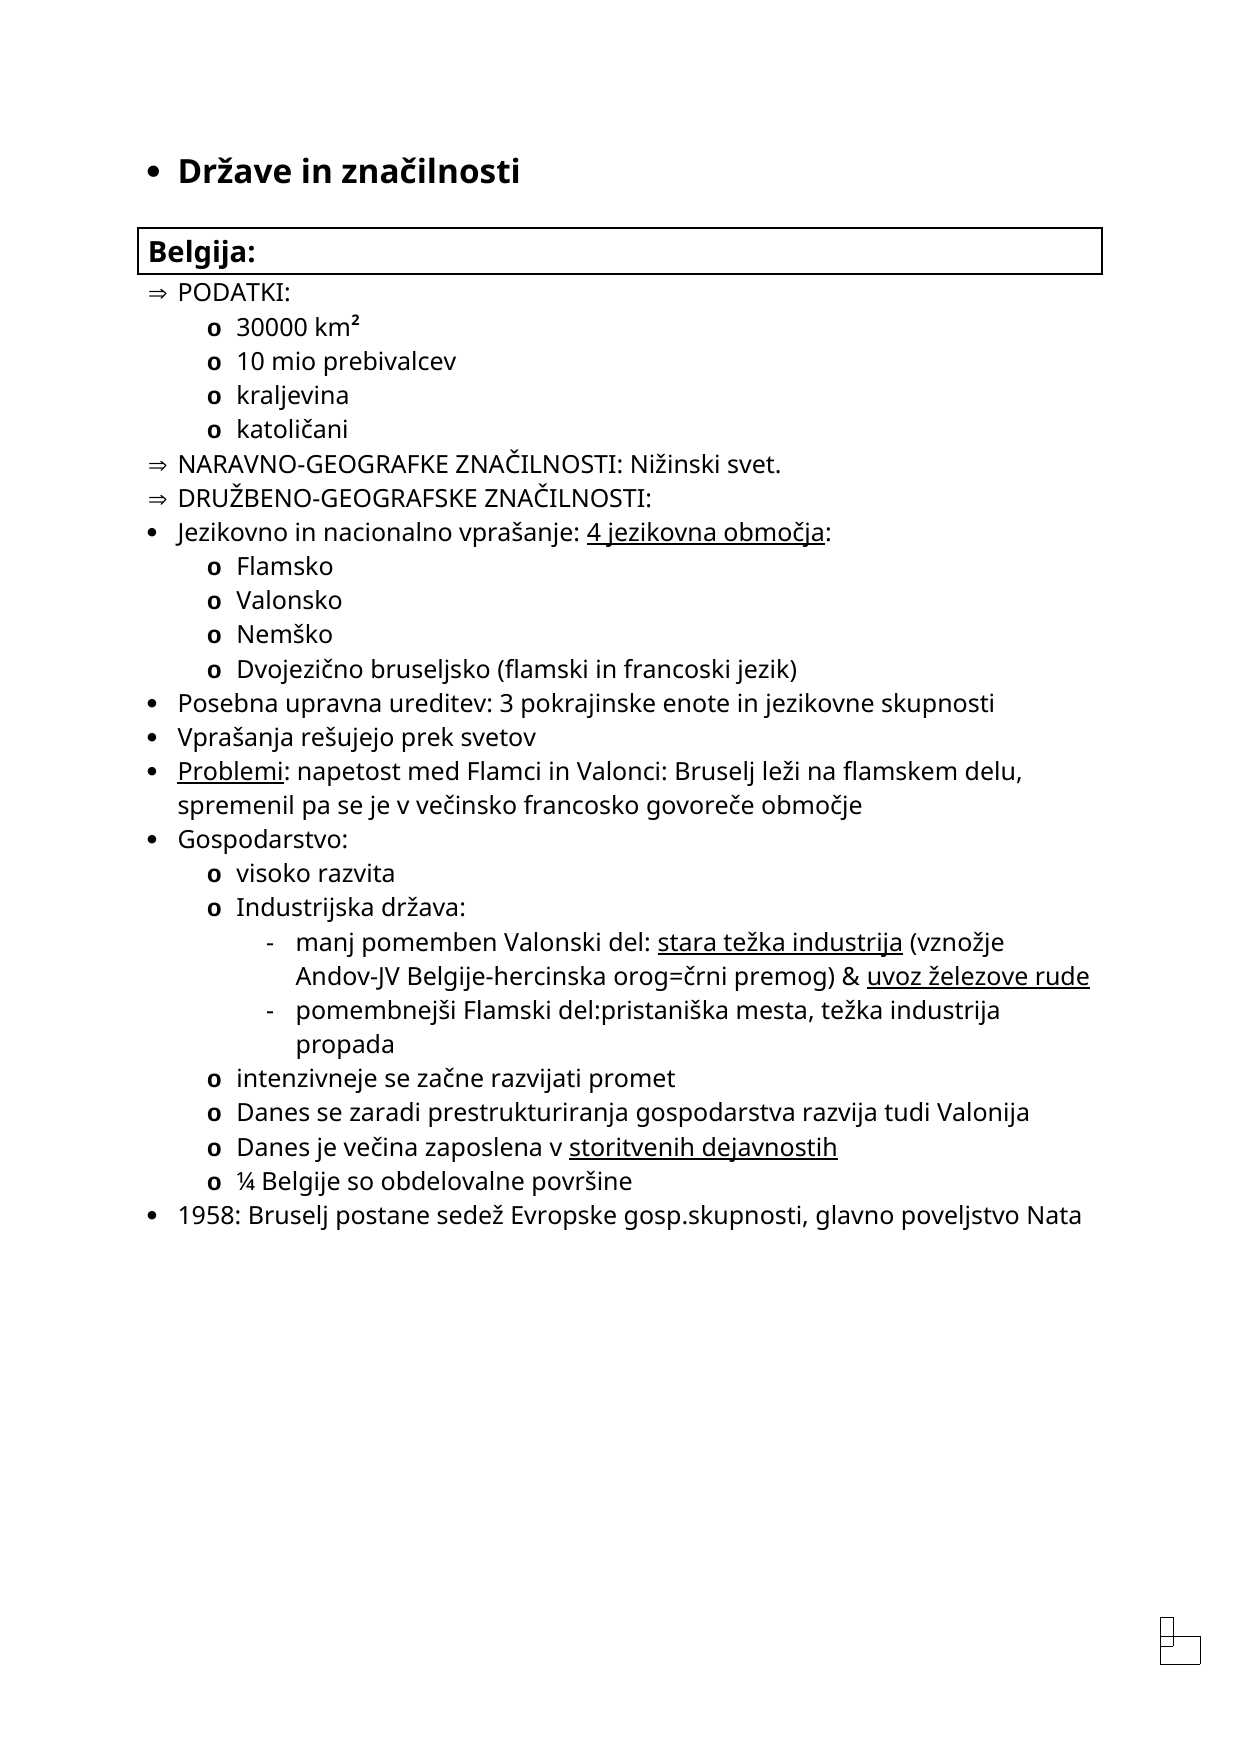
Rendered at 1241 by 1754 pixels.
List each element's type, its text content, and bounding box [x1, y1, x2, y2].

list ¼ Belgije so obdelovalne površine [207, 1163, 1093, 1198]
list 30000 km2 [207, 309, 1093, 343]
list Industrijska država: [207, 890, 1093, 924]
list Vprašanja rešujejo prek svetov [148, 719, 1093, 754]
list Flamsko [207, 548, 1093, 583]
list 10 mio prebivalcev [207, 343, 1093, 378]
list Jezikovno in nacionalno vprašanje: 4 jezikovna območja: [148, 514, 1093, 548]
list NARAVNO-GEOGRAFKE ZNAČILNOSTI: Nižinski svet. [148, 446, 1093, 480]
list Problemi: napetost med Flamci in Valonci: Bruselj leži na flamskem delu, spremenil pa se je v večinsko francosko govoreče območje [148, 754, 1093, 822]
list Posebna upravna ureditev: 3 pokrajinske enote in jezikovne skupnosti [148, 686, 1093, 719]
list Države in značilnosti [148, 148, 1093, 193]
list pomembnejši Flamski del:pristaniška mesta, težka industrija propada [266, 992, 1093, 1061]
list PODATKI: [148, 275, 1093, 309]
list Dvojezično bruseljsko (flamski in francoski jezik) [207, 651, 1093, 686]
text Belgija: [139, 229, 1101, 273]
list visoko razvita [207, 856, 1093, 890]
list intenzivneje se začne razvijati promet [207, 1061, 1093, 1095]
list Gospodarstvo: [148, 822, 1093, 856]
list katoličani [207, 412, 1093, 446]
list Nemško [207, 617, 1093, 651]
list Valonsko [207, 583, 1093, 617]
list Danes je večina zaposlena v storitvenih dejavnostih [207, 1129, 1093, 1163]
list kraljevina [207, 378, 1093, 412]
list manj pomemben Valonski del: stara težka industrija (vznožje Andov-JV Belgije-hercinska orog=črni premog) & uvoz železove rude [266, 924, 1093, 992]
list Danes se zaradi prestrukturiranja gospodarstva razvija tudi Valonija [207, 1095, 1093, 1129]
list DRUŽBENO-GEOGRAFSKE ZNAČILNOSTI: [148, 480, 1093, 514]
list 1958: Bruselj postane sedež Evropske gosp.skupnosti, glavno poveljstvo Nata [148, 1198, 1093, 1232]
